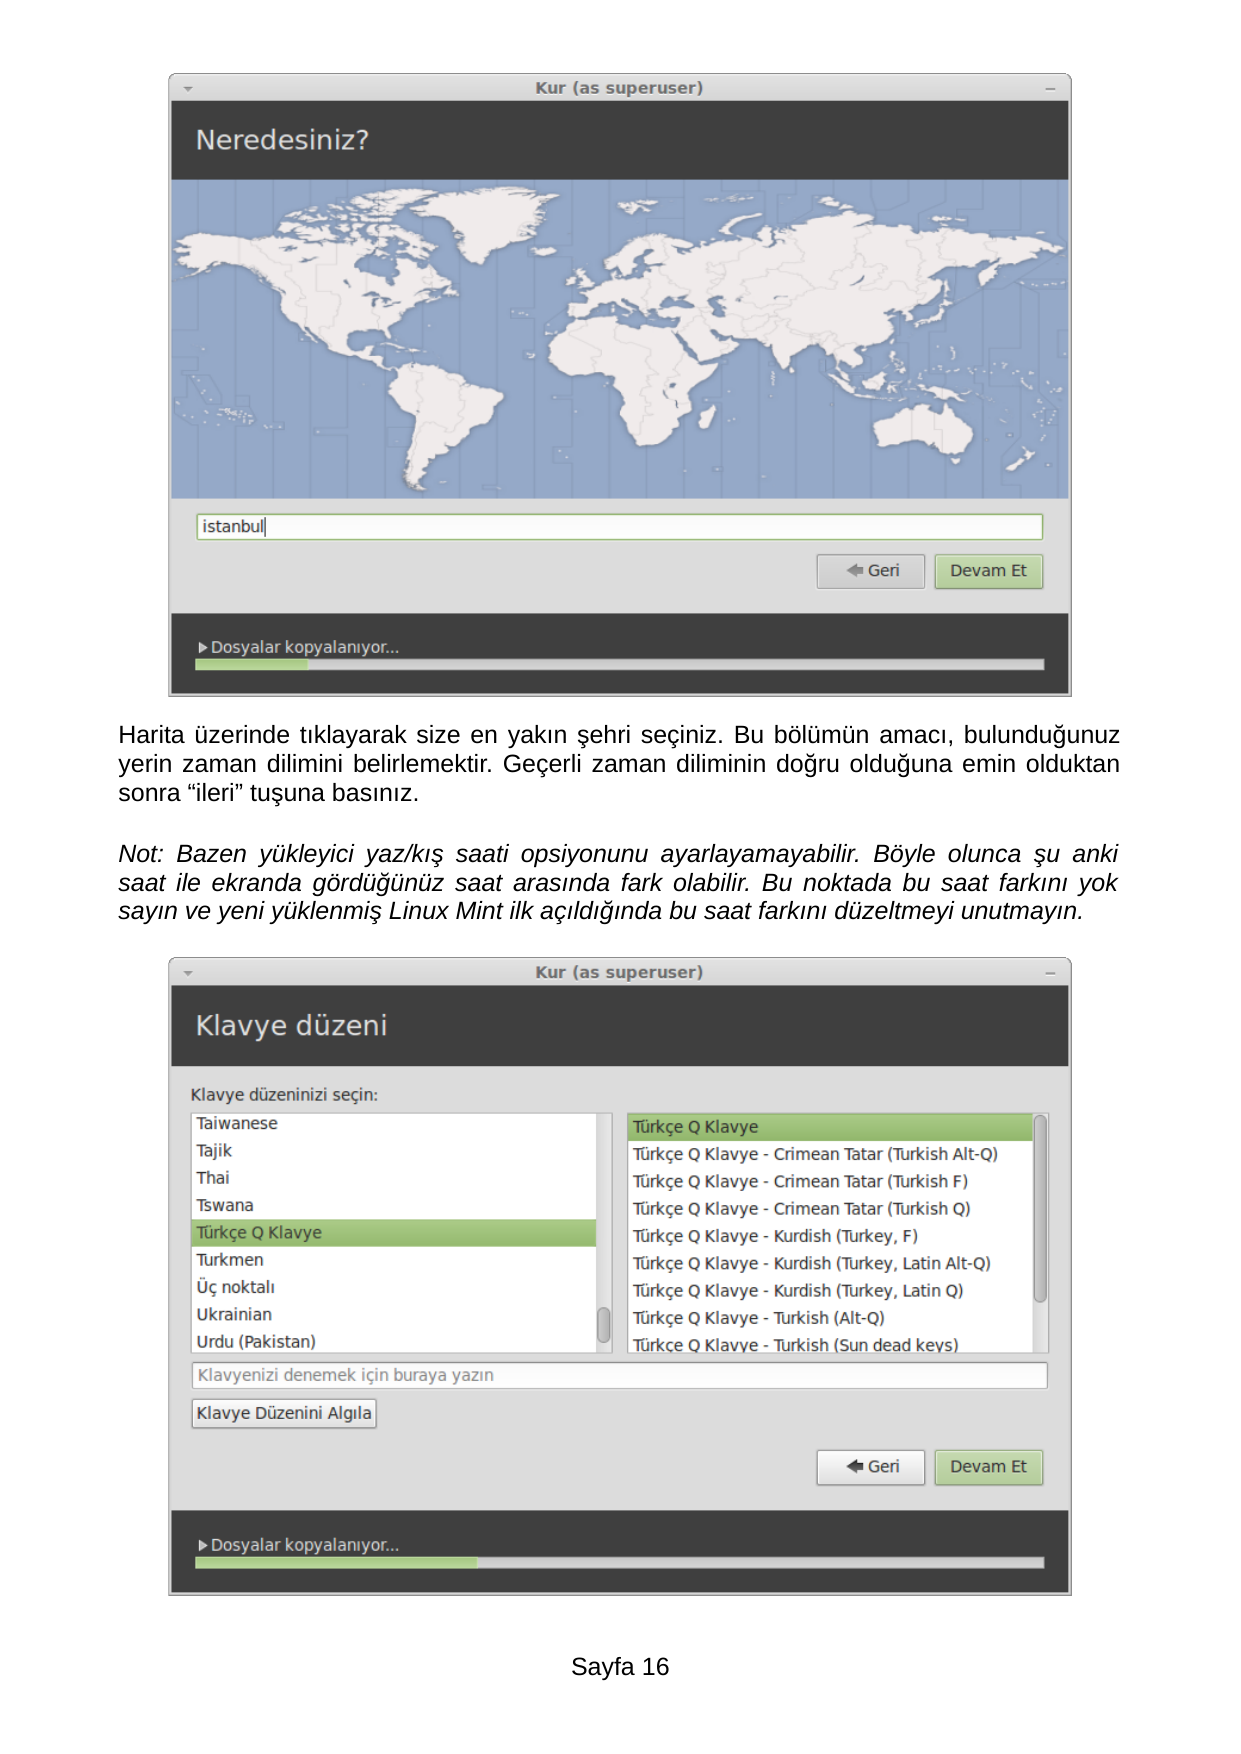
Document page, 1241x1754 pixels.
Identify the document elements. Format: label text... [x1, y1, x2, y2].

text Harita üzerinde tıklayarak size en yakın şehri seçiniz. Bu bölümün amacı, bulunduğunuz yerin zaman dilimini belirlemektir. Geçerli zaman diliminin doğru olduğuna emin olduktan sonra “ileri” tuşuna basınız. [118, 634, 1122, 806]
picture [168, 957, 1072, 1596]
picture [168, 73, 1072, 697]
text Not: Bazen yükleyici yaz/kış saati opsiyonunu ayarlayamayabilir. Böyle olunca şu anki saat ile ekranda gördüğünüz saat arasında fark olabilir. Bu noktada bu saat farkını yok sayın ve yeni yüklenmiş Linux Mint ilk açıldığında bu saat farkını düzeltmeyi unutmayın. [118, 839, 1122, 925]
